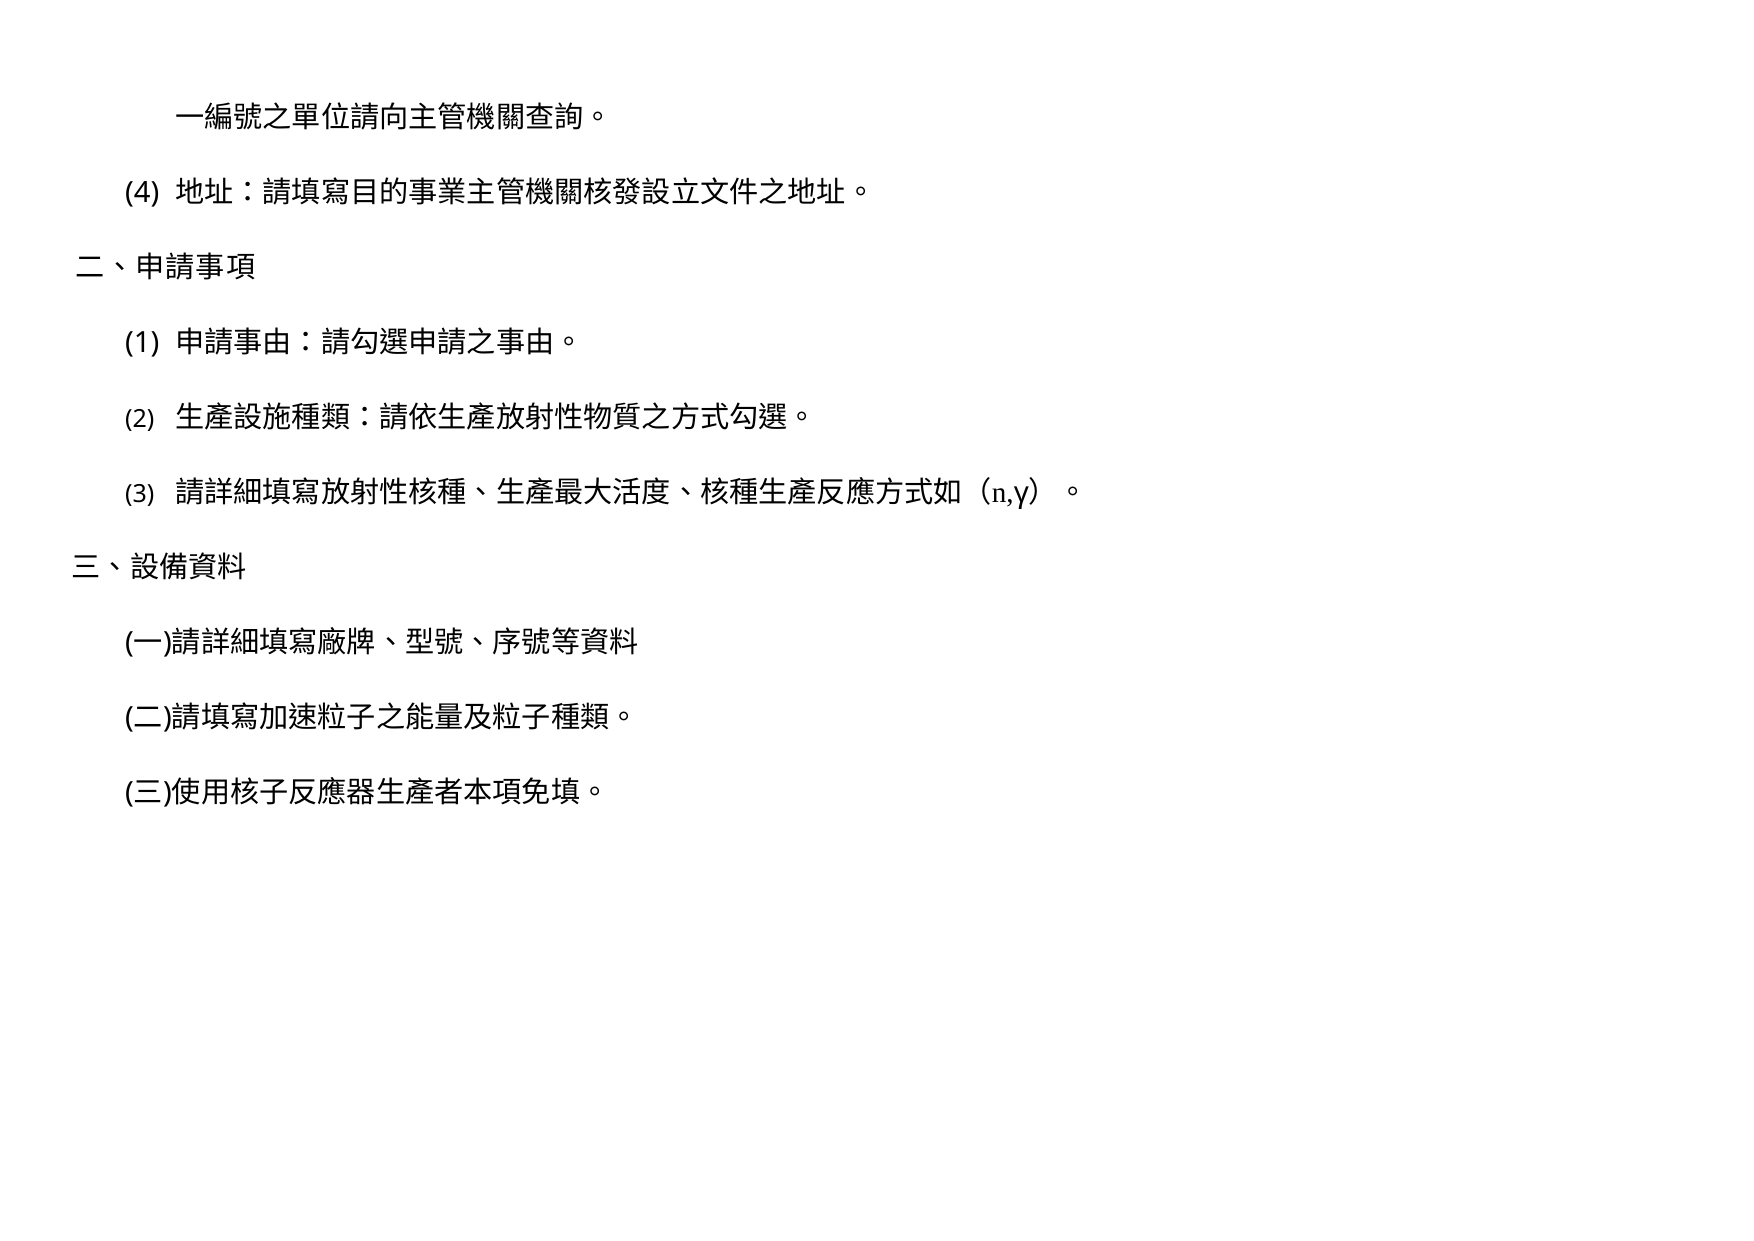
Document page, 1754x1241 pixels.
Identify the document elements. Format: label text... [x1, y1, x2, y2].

text 二、申請事項 [75, 227, 1669, 302]
text (二)請填寫加速粒子之能量及粒子種類。 [125, 677, 1669, 752]
text (一)請詳細填寫廠牌、型號、序號等資料 [125, 602, 1669, 677]
list 一編號之單位請向主管機關查詢。 [125, 77, 1669, 152]
list 生產設施種類：請依生產放射性物質之方式勾選。 [125, 377, 1669, 452]
list 申請事由：請勾選申請之事由。 [125, 302, 1669, 377]
text (三)使用核子反應器生產者本項免填。 [125, 752, 1669, 827]
list 地址：請填寫目的事業主管機關核發設立文件之地址。 [125, 152, 1669, 227]
list 請詳細填寫放射性核種、生產最大活度、核種生產反應方式如（n,γ）。 [125, 452, 1669, 527]
text 三、設備資料 [56, 527, 1669, 602]
